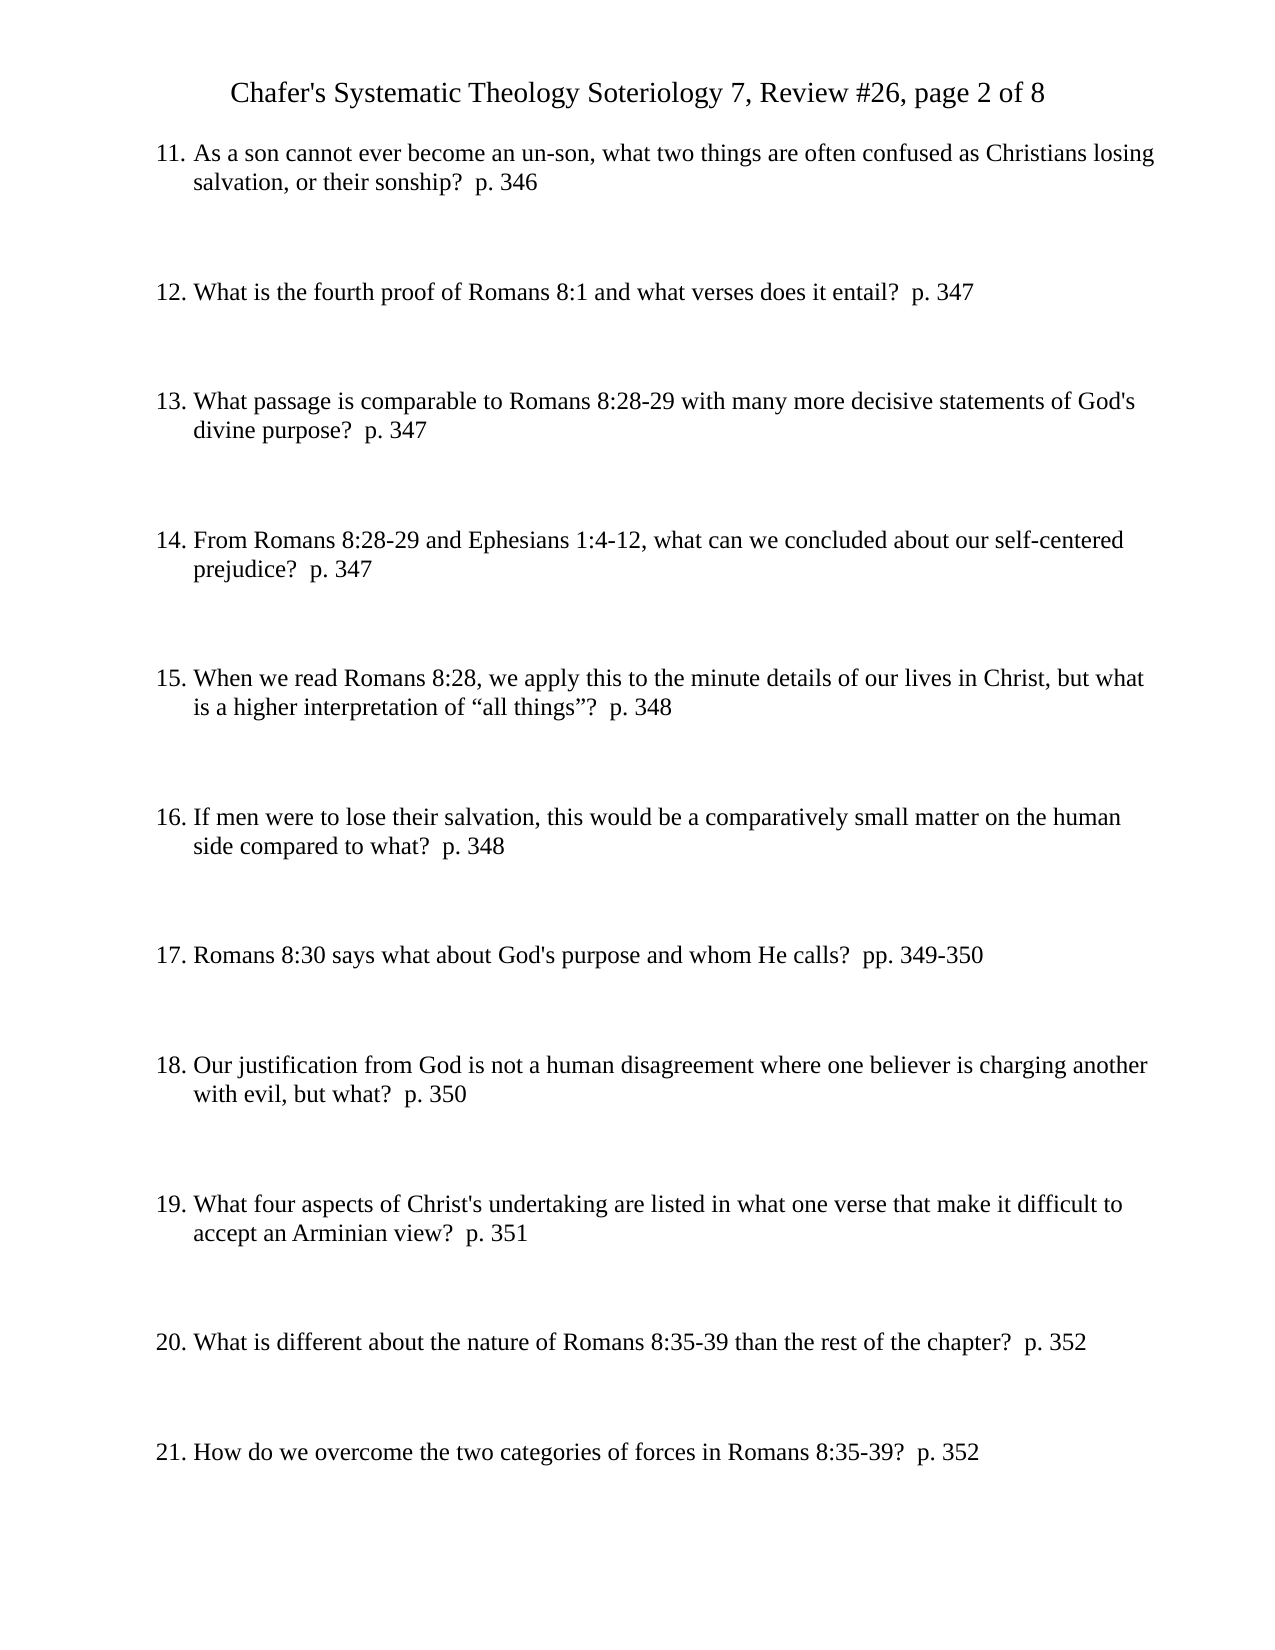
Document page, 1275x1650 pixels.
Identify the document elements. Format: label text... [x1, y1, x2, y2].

list If men were to lose their salvation, this would be a comparatively small matter on the human side compared to what? p. 348 [156, 802, 1157, 859]
list When we read Romans 8:28, we apply this to the minute details of our lives in Christ, but what is a higher interpretation of “all things”? p. 348 [156, 663, 1157, 721]
list As a son cannot ever become an un-son, what two things are often confused as Christians losing salvation, or their sonship? p. 346 [156, 138, 1157, 196]
list What is the fourth proof of Romans 8:1 and what verses does it entail? p. 347 [156, 277, 1157, 305]
list From Romans 8:28-29 and Ephesians 1:4-12, what can we concluded about our self-centered prejudice? p. 347 [156, 525, 1157, 582]
list Our justification from God is not a human disagreement where one believer is charging another with evil, but what? p. 350 [156, 1050, 1157, 1108]
list What four aspects of Christ's undertaking are listed in what one verse that make it difficult to accept an Arminian view? p. 351 [156, 1189, 1157, 1246]
list Romans 8:30 says what about God's purpose and whom He calls? pp. 349-350 [156, 941, 1157, 969]
list What is different about the nature of Romans 8:35-39 than the rest of the chapter? p. 352 [156, 1327, 1157, 1356]
list How do we overcome the two categories of forces in Romans 8:35-39? p. 352 [156, 1437, 1157, 1466]
list What passage is comparable to Romans 8:28-29 with many more decisive statements of God's divine purpose? p. 347 [156, 386, 1157, 444]
